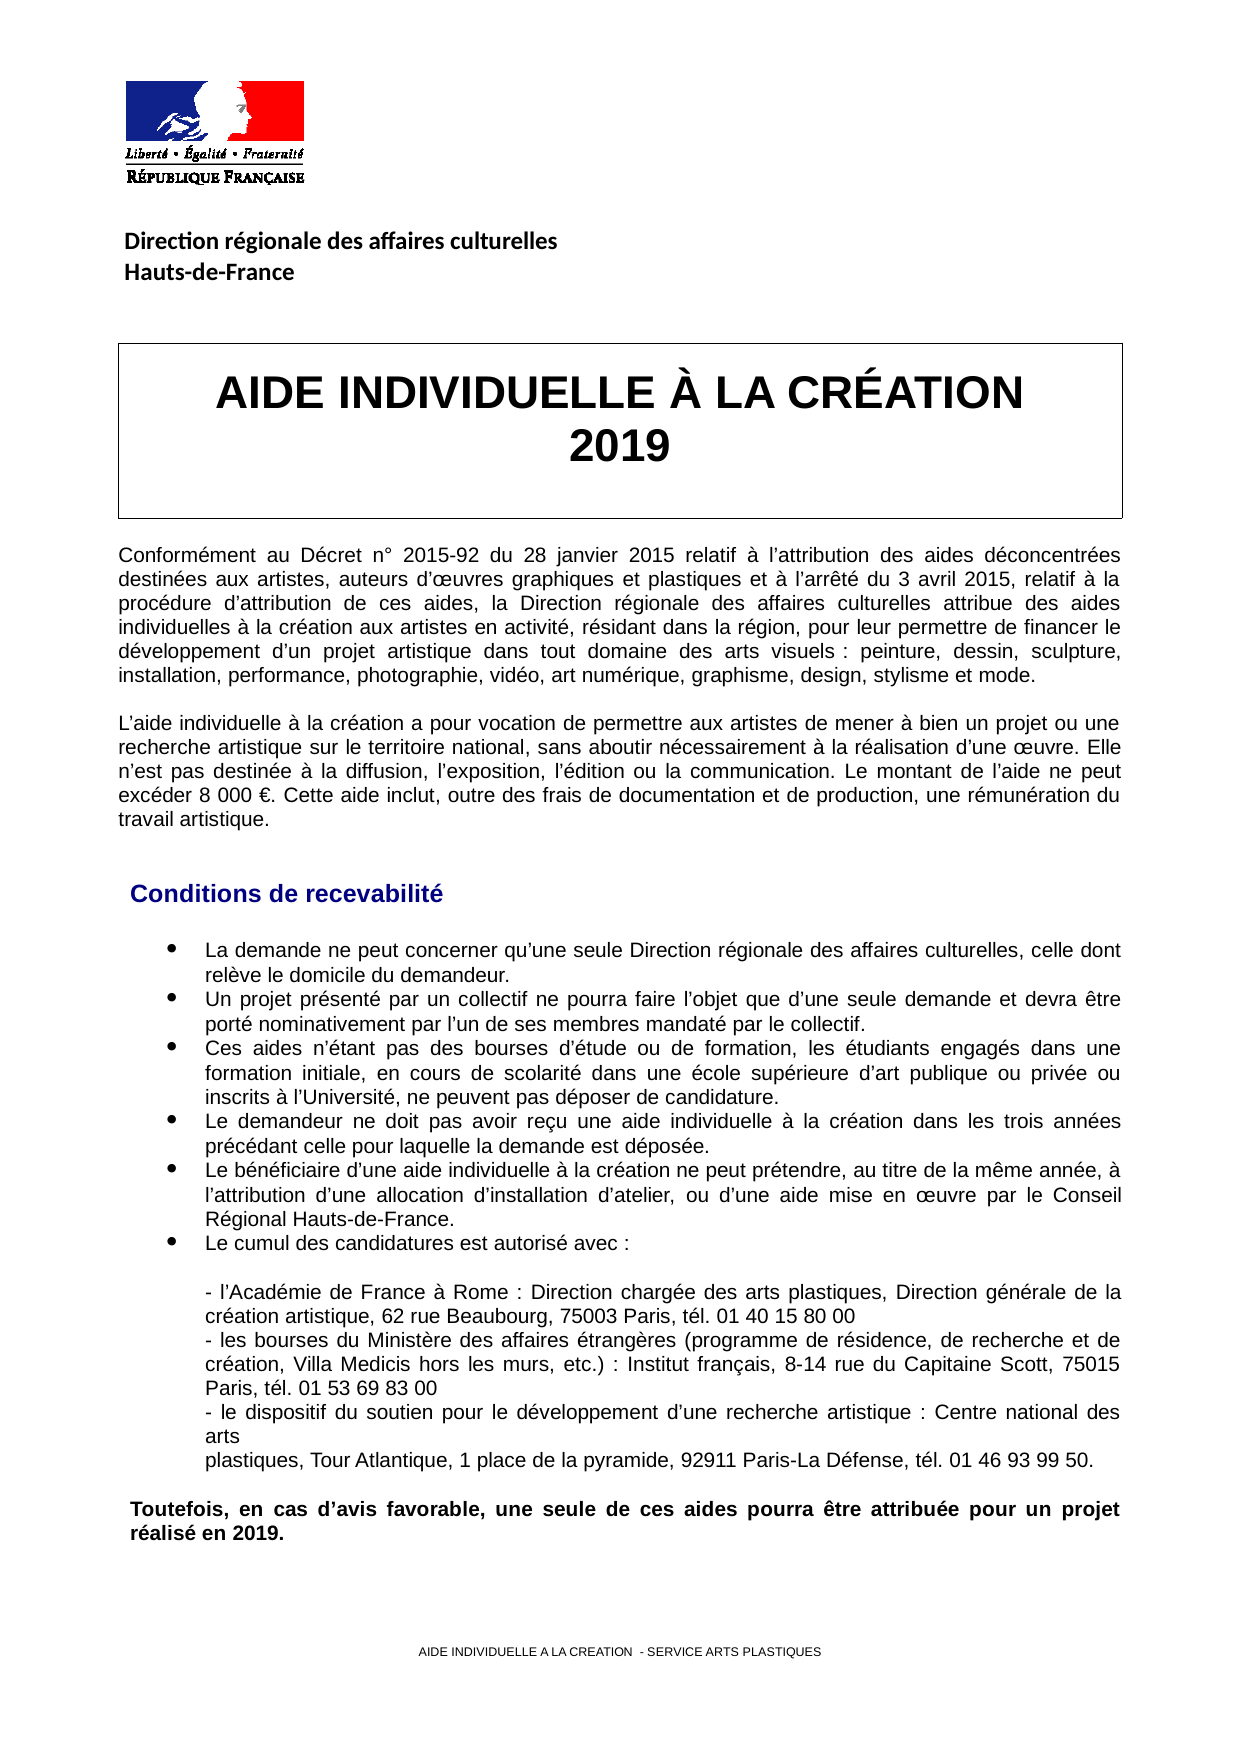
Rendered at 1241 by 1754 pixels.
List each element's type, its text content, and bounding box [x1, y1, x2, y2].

text - les bourses du Ministère des affaires étrangères (programme de résidence, de recherche et de création, Villa Medicis hors les murs, etc.) : Institut français, 8-14 rue du Capitaine Scott, 75015 Paris, tél. 01 53 69 83 00 [205, 1328, 1122, 1400]
text Direction régionale des affaires culturelles [124, 225, 1104, 256]
list Le cumul des candidatures est autorisé avec : [167, 1231, 1122, 1256]
list Le bénéficiaire d’une aide individuelle à la création ne peut prétendre, au titre de la même année, à l’attribution d’une allocation d’installation d’atelier, ou d’une aide mise en œuvre par le Conseil Régional Hauts-de-France. [167, 1158, 1122, 1231]
text Toutefois, en cas d’avis favorable, une seule de ces aides pourra être attribuée pour un projet réalisé en 2019. [130, 1497, 1122, 1545]
list Un projet présenté par un collectif ne pourra faire l’objet que d’une seule demande et devra être porté nominativement par l’un de ses membres mandaté par le collectif. [167, 987, 1122, 1036]
text plastiques, Tour Atlantique, 1 place de la pyramide, 92911 Paris-La Défense, tél. 01 46 93 99 50. [205, 1448, 1122, 1472]
text Conditions de recevabilité [130, 879, 1122, 908]
list Le demandeur ne doit pas avoir reçu une aide individuelle à la création dans les trois années précédant celle pour laquelle la demande est déposée. [167, 1109, 1122, 1158]
text L’aide individuelle à la création a pour vocation de permettre aux artistes de mener à bien un projet ou une recherche artistique sur le territoire national, sans aboutir nécessairement à la réalisation d’une œuvre. Elle n’est pas destinée à la diffusion, l’exposition, l’édition ou la communication. Le montant de l’aide ne peut excéder 8 000 €. Cette aide inclut, outre des frais de documentation et de production, une rémunération du travail artistique. [118, 711, 1122, 831]
list La demande ne peut concerner qu’une seule Direction régionale des affaires culturelles, celle dont relève le domicile du demandeur. [167, 937, 1122, 987]
text AIDE INDIVIDUELLE À LA CRÉATION [119, 344, 1122, 395]
picture [125, 78, 305, 185]
list Ces aides n’étant pas des bourses d’étude ou de formation, les étudiants engagés dans une formation initiale, en cours de scolarité dans une école supérieure d’art publique ou privée ou inscrits à l’Université, ne peuvent pas déposer de candidature. [167, 1036, 1122, 1109]
text Hauts-de-France [124, 256, 1104, 287]
text - l’Académie de France à Rome : Direction chargée des arts plastiques, Direction générale de la création artistique, 62 rue Beaubourg, 75003 Paris, tél. 01 40 15 80 00 [205, 1280, 1122, 1328]
text - le dispositif du soutien pour le développement d’une recherche artistique : Centre national des arts [205, 1400, 1122, 1448]
text Conformément au Décret n° 2015-92 du 28 janvier 2015 relatif à l’attribution des aides déconcentrées destinées aux artistes, auteurs d’œuvres graphiques et plastiques et à l’arrêté du 3 avril 2015, relatif à la procédure d’attribution de ces aides, la Direction régionale des affaires culturelles attribue des aides individuelles à la création aux artistes en activité, résidant dans la région, pour leur permettre de financer le développement d’un projet artistique dans tout domaine des arts visuels : peinture, dessin, sculpture, installation, performance, photographie, vidéo, art numérique, graphisme, design, stylisme et mode. [118, 542, 1122, 687]
text 2019 [119, 395, 1122, 471]
